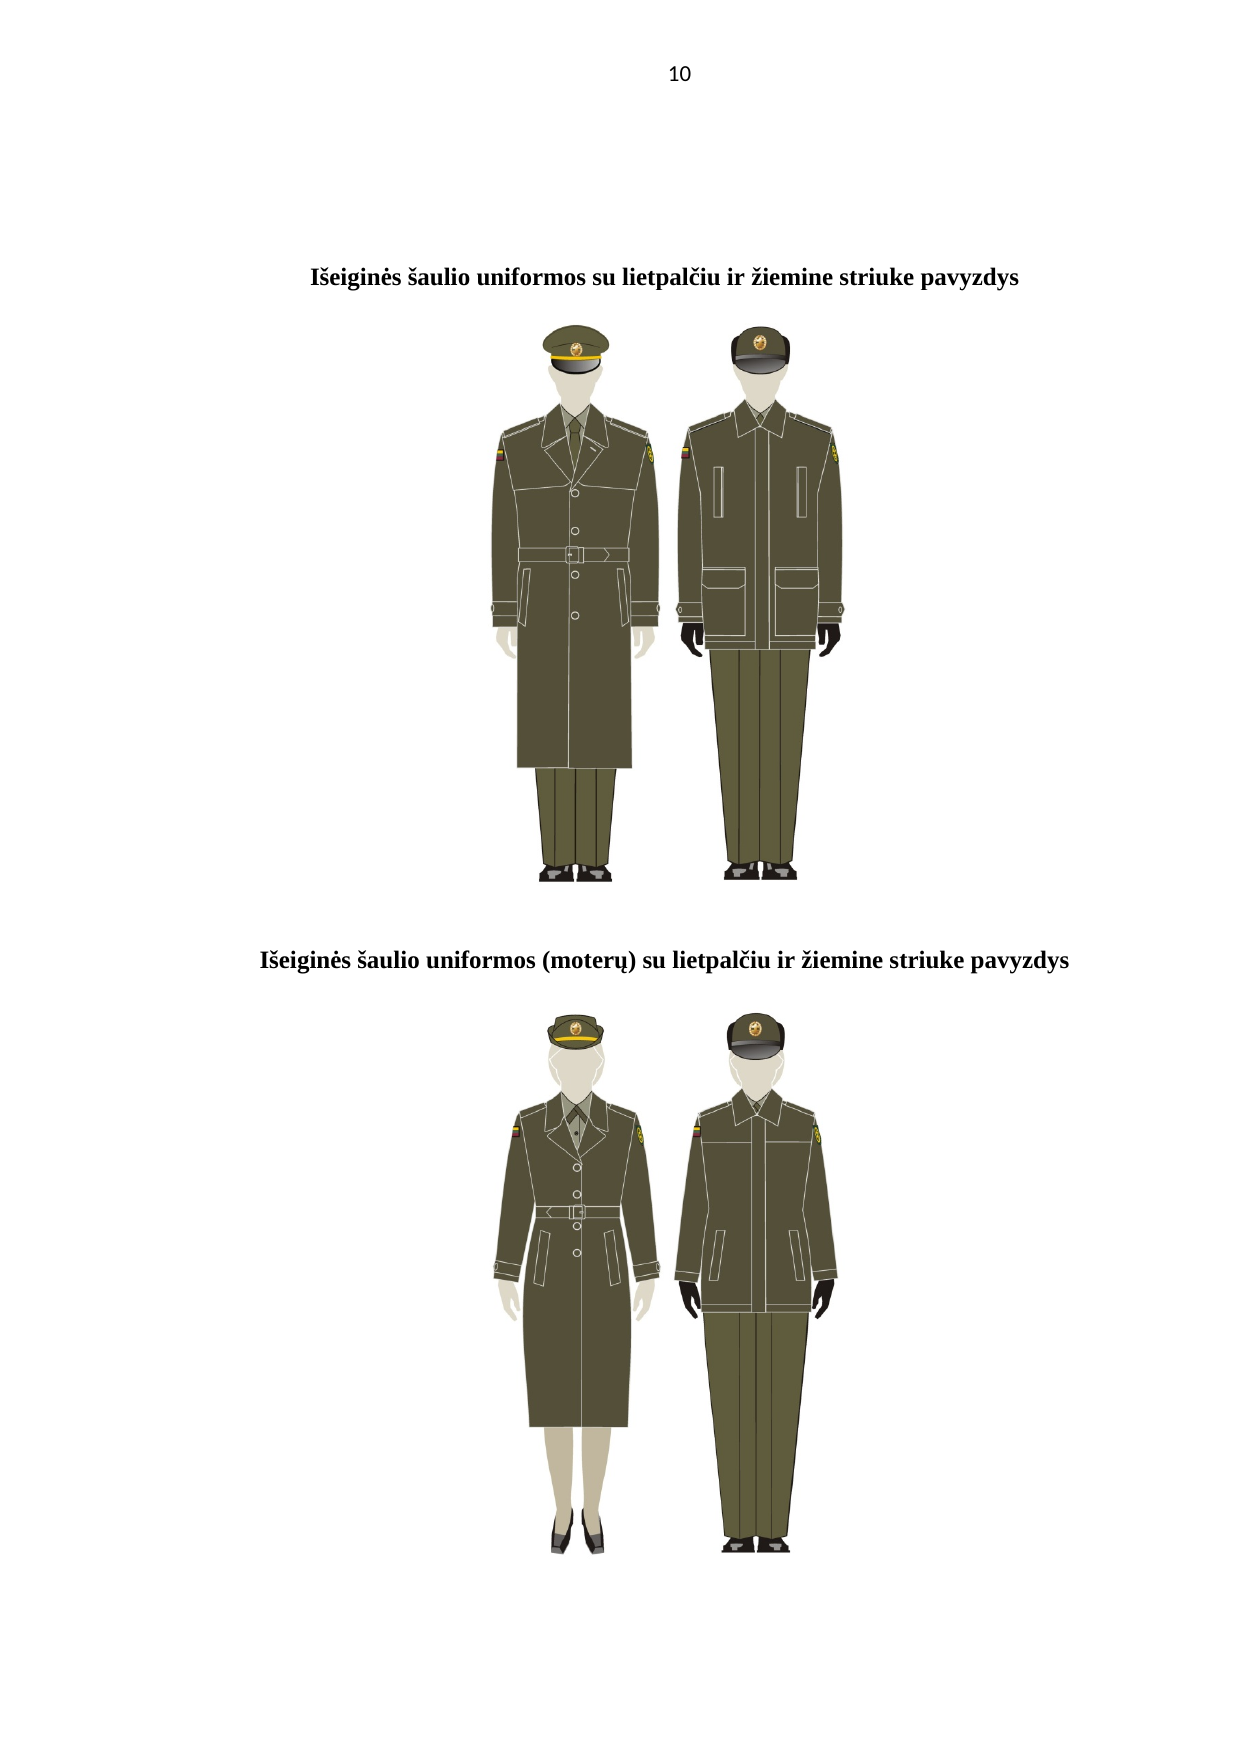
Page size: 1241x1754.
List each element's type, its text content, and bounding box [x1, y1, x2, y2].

text Išeiginės šaulio uniformos (moterų) su lietpalčiu ir žiemine striuke pavyzdys [177, 946, 1152, 974]
text Išeiginės šaulio uniformos su lietpalčiu ir žiemine striuke pavyzdys [177, 262, 1152, 291]
